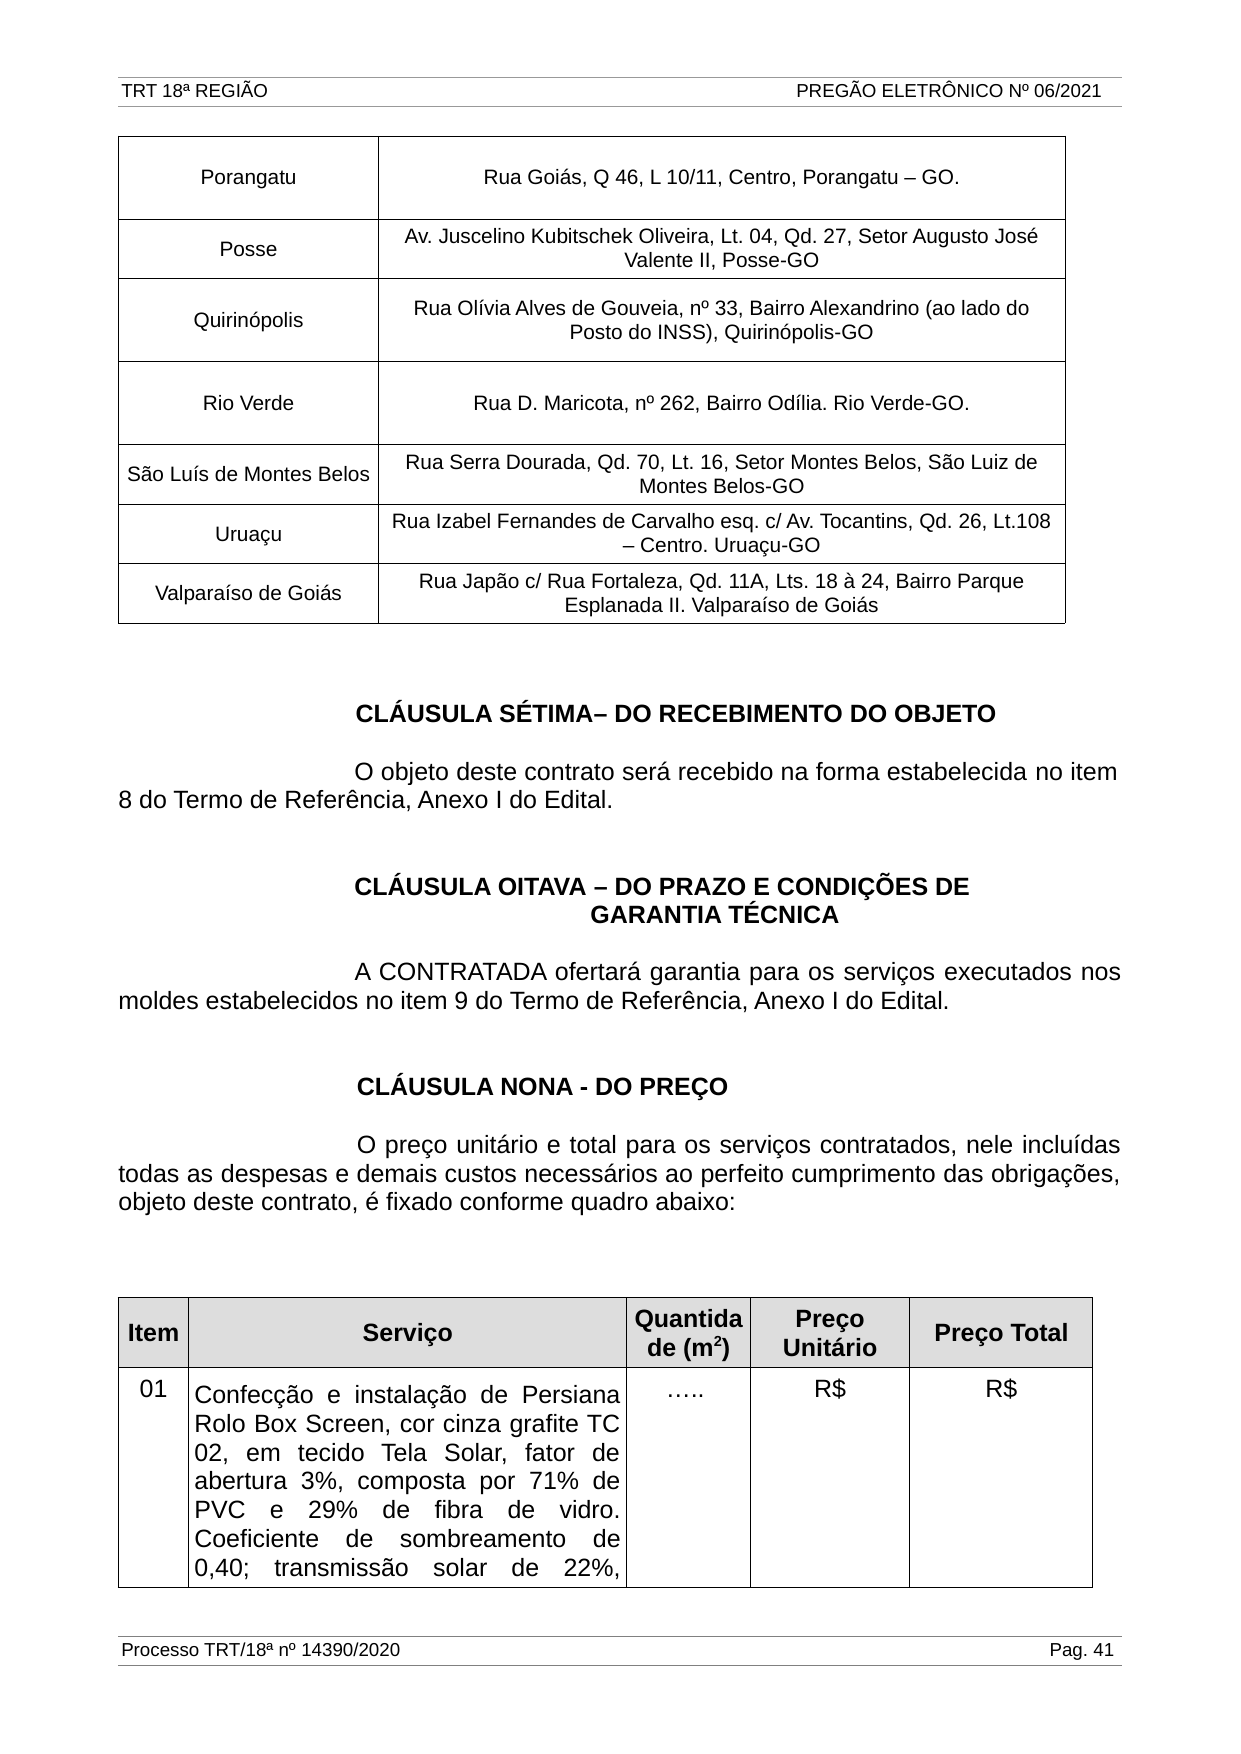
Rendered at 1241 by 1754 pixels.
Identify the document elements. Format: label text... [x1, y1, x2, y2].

text O preço unitário e total para os serviços contratados, nele incluídas todas as despesas e demais custos necessários ao perfeito cumprimento das obrigações, objeto deste contrato, é fixado conforme quadro abaixo: [118, 1130, 1122, 1216]
table_cell Rua D. Maricota, nº 262, Bairro Odília. Rio Verde-GO. [379, 362, 1065, 444]
table_header Preço Unitário [751, 1298, 909, 1367]
table_cell Confecção e instalação de Persiana Rolo Box Screen, cor cinza grafite TC 02, em tecido Tela Solar, fator de abertura 3%, composta por 71% de PVC e 29% de fibra de vidro. Coeficiente de sombreamento de 0,40; transmissão solar de 22%, [189, 1368, 626, 1587]
table_cell Valparaíso de Goiás [119, 564, 378, 623]
table_header Quantidade (m2) [627, 1298, 750, 1367]
table_cell R$ [910, 1368, 1092, 1587]
text O objeto deste contrato será recebido na forma estabelecida no item 8 do Termo de Referência, Anexo I do Edital. [118, 757, 1117, 814]
table_cell ….. [627, 1368, 750, 1587]
table_cell R$ [751, 1368, 909, 1587]
table_cell Rio Verde [119, 362, 378, 444]
text CLÁUSULA OITAVA – DO PRAZO E CONDIÇÕES DE [118, 872, 1117, 900]
table_cell Porangatu [119, 137, 378, 218]
text CLÁUSULA SÉTIMA– DO RECEBIMENTO DO OBJETO [118, 699, 1122, 728]
table_cell Quirinópolis [119, 279, 378, 361]
table_cell Posse [119, 220, 378, 278]
table_cell Rua Japão c/ Rua Fortaleza, Qd. 11A, Lts. 18 à 24, Bairro Parque Esplanada II. Valparaíso de Goiás [379, 564, 1065, 623]
table_cell 01 [119, 1368, 188, 1587]
table_header Serviço [189, 1298, 626, 1367]
table_cell Rua Olívia Alves de Gouveia, nº 33, Bairro Alexandrino (ao lado do Posto do INSS), Quirinópolis-GO [379, 279, 1065, 361]
table_cell São Luís de Montes Belos [119, 445, 378, 503]
table_cell Rua Goiás, Q 46, L 10/11, Centro, Porangatu – GO. [379, 137, 1065, 218]
text CLÁUSULA NONA - DO PREÇO [118, 1072, 1122, 1101]
table_cell Av. Juscelino Kubitschek Oliveira, Lt. 04, Qd. 27, Setor Augusto José Valente II, Posse-GO [379, 220, 1065, 278]
table_cell Uruaçu [119, 505, 378, 563]
text A CONTRATADA ofertará garantia para os serviços executados nos moldes estabelecidos no item 9 do Termo de Referência, Anexo I do Edital. [118, 957, 1122, 1015]
table_cell Rua Izabel Fernandes de Carvalho esq. c/ Av. Tocantins, Qd. 26, Lt.108 – Centro. Uruaçu-GO [379, 505, 1065, 563]
table_header Preço Total [910, 1298, 1092, 1367]
table_header Item [119, 1298, 188, 1367]
text GARANTIA TÉCNICA [118, 900, 1117, 929]
table_cell Rua Serra Dourada, Qd. 70, Lt. 16, Setor Montes Belos, São Luiz de Montes Belos-GO [379, 445, 1065, 503]
